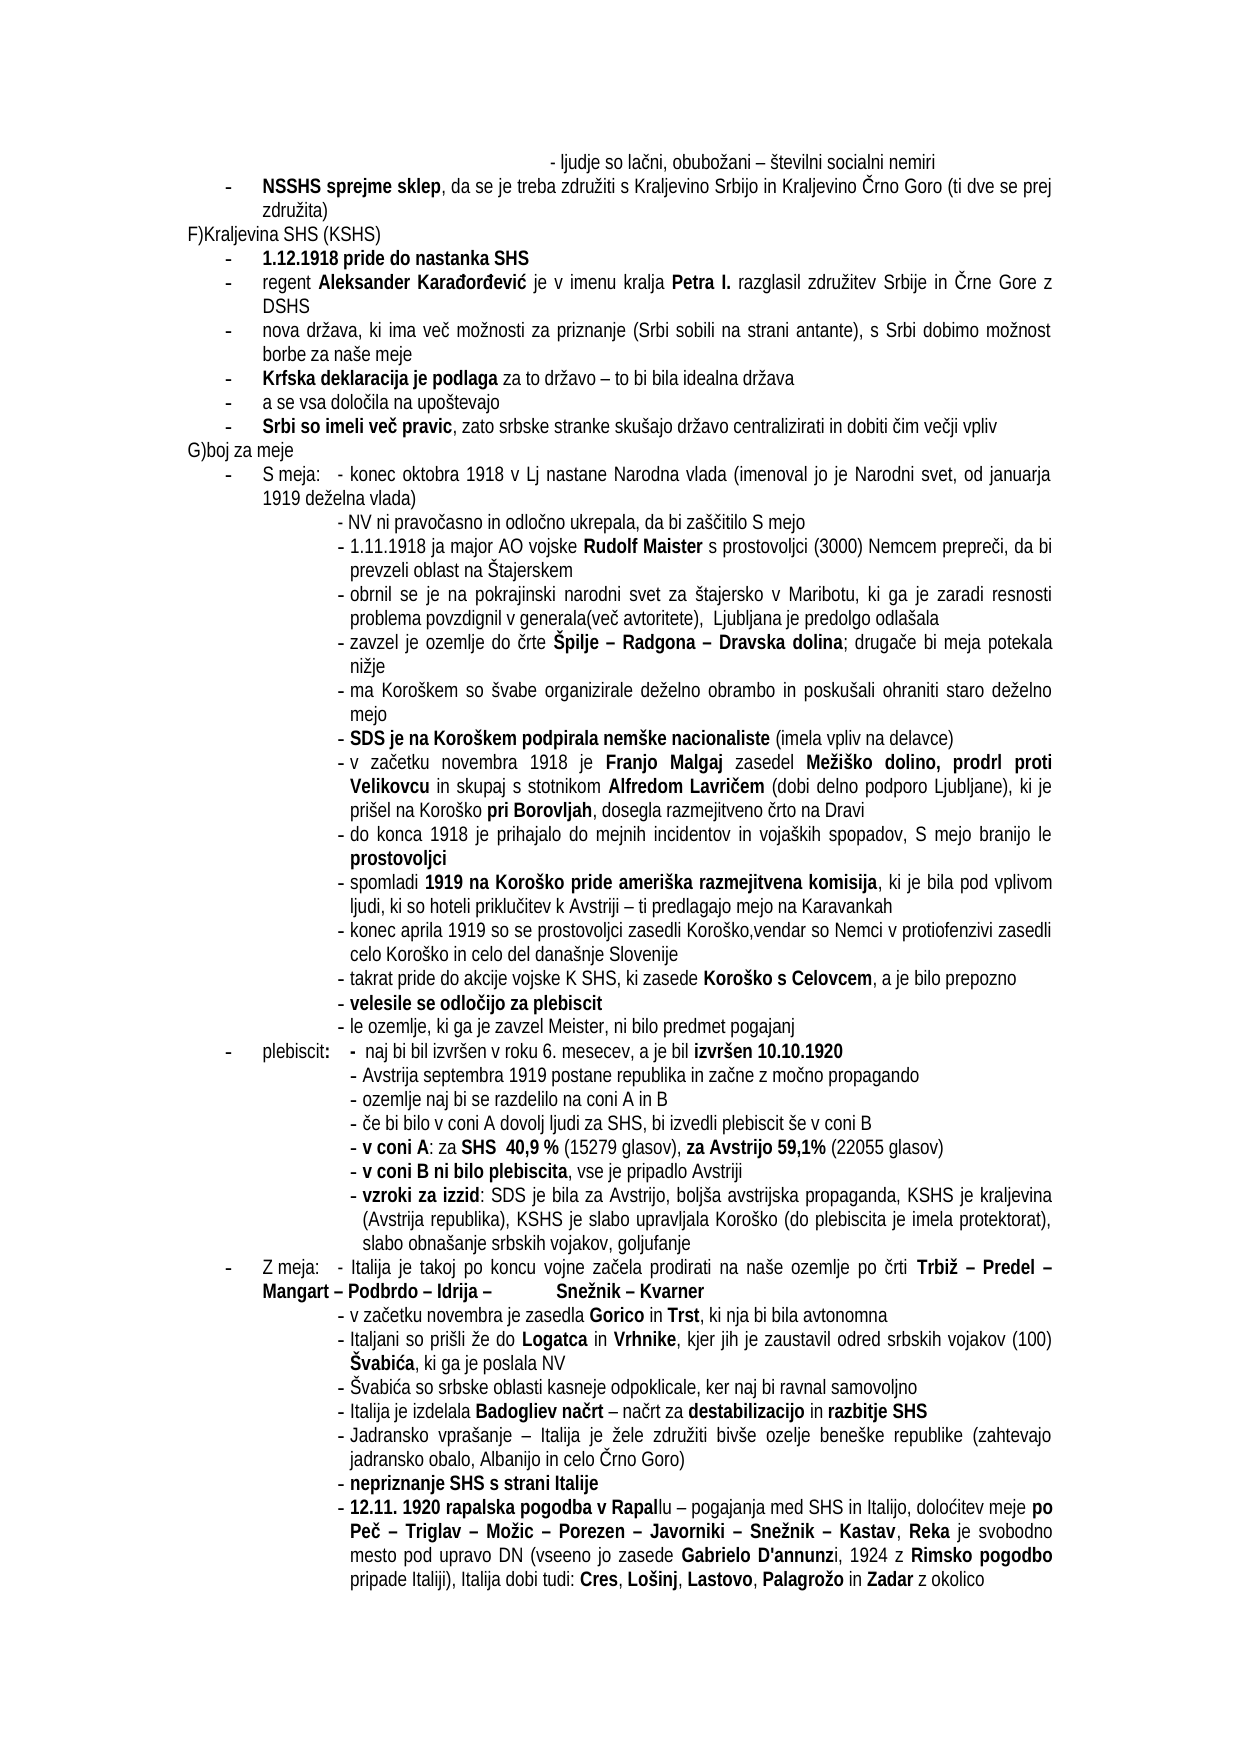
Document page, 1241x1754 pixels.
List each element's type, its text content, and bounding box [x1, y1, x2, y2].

list v začetku novembra 1918 je Franjo Malgaj zasedel Mežiško dolino, prodrl proti Velikovcu in skupaj s stotnikom Alfredom Lavričem (dobi delno podporo Ljubljane), ki je prišel na Koroško pri Borovljah, dosegla razmejitveno črto na Dravi [337, 750, 1053, 822]
text - NV ni pravočasno in odločno ukrepala, da bi zaščitilo S mejo [187, 510, 1053, 534]
list SDS je na Koroškem podpirala nemške nacionaliste (imela vpliv na delavce) [337, 726, 1053, 750]
list Z meja: - Italija je takoj po koncu vojne začela prodirati na naše ozemlje po črti Trbiž – Predel – Mangart – Podbrdo – Idrija – Snežnik – Kvarner [225, 1255, 1053, 1303]
text - ljudje so lačni, obubožani – številni socialni nemiri [525, 150, 1053, 174]
list če bi bilo v coni A dovolj ljudi za SHS, bi izvedli plebiscit še v coni B [350, 1111, 1053, 1135]
list regent Aleksander Karađorđević je v imenu kralja Petra I. razglasil združitev Srbije in Črne Gore z DSHS [225, 270, 1053, 318]
list v coni A: za SHS 40,9 % (15279 glasov), za Avstrijo 59,1% (22055 glasov) [350, 1135, 1053, 1159]
list a se vsa določila na upoštevajo [225, 390, 1053, 414]
list spomladi 1919 na Koroško pride ameriška razmejitvena komisija, ki je bila pod vplivom ljudi, ki so hoteli priklučitev k Avstriji – ti predlagajo mejo na Karavankah [337, 870, 1053, 918]
list 1.11.1918 ja major AO vojske Rudolf Maister s prostovoljci (3000) Nemcem prepreči, da bi prevzeli oblast na Štajerskem [337, 534, 1053, 582]
text F)Kraljevina SHS (KSHS) [187, 222, 1053, 246]
list Italija je izdelala Badogliev načrt – načrt za destabilizacijo in razbitje SHS [337, 1399, 1053, 1423]
list Krfska deklaracija je podlaga za to državo – to bi bila idealna država [225, 366, 1053, 390]
list v coni B ni bilo plebiscita, vse je pripadlo Avstriji [350, 1159, 1053, 1183]
list le ozemlje, ki ga je zavzel Meister, ni bilo predmet pogajanj [337, 1014, 1053, 1038]
list do konca 1918 je prihajalo do mejnih incidentov in vojaških spopadov, S mejo branijo le prostovoljci [337, 822, 1053, 870]
list Švabića so srbske oblasti kasneje odpoklicale, ker naj bi ravnal samovoljno [337, 1375, 1053, 1399]
list vzroki za izzid: SDS je bila za Avstrijo, boljša avstrijska propaganda, KSHS je kraljevina (Avstrija republika), KSHS je slabo upravljala Koroško (do plebiscita je imela protektorat), slabo obnašanje srbskih vojakov, goljufanje [350, 1183, 1053, 1255]
list velesile se odločijo za plebiscit [337, 990, 1053, 1014]
list plebiscit: - naj bi bil izvršen v roku 6. mesecev, a je bil izvršen 10.10.1920 [225, 1038, 1053, 1063]
list v začetku novembra je zasedla Gorico in Trst, ki nja bi bila avtonomna [337, 1303, 1053, 1327]
list takrat pride do akcije vojske K SHS, ki zasede Koroško s Celovcem, a je bilo prepozno [337, 966, 1053, 990]
list 1.12.1918 pride do nastanka SHS [225, 246, 1053, 270]
list ozemlje naj bi se razdelilo na coni A in B [350, 1087, 1053, 1111]
list nova država, ki ima več možnosti za priznanje (Srbi sobili na strani antante), s Srbi dobimo možnost borbe za naše meje [225, 318, 1053, 366]
list S meja: - konec oktobra 1918 v Lj nastane Narodna vlada (imenoval jo je Narodni svet, od januarja 1919 deželna vlada) [225, 462, 1053, 510]
list nepriznanje SHS s strani Italije [337, 1471, 1053, 1495]
list Srbi so imeli več pravic, zato srbske stranke skušajo državo centralizirati in dobiti čim večji vpliv [225, 414, 1053, 438]
list Avstrija septembra 1919 postane republika in začne z močno propagando [350, 1063, 1053, 1087]
list Italjani so prišli že do Logatca in Vrhnike, kjer jih je zaustavil odred srbskih vojakov (100) Švabića, ki ga je poslala NV [337, 1327, 1053, 1375]
text G)boj za meje [187, 438, 1053, 462]
list 12.11. 1920 rapalska pogodba v Rapallu – pogajanja med SHS in Italijo, doloćitev meje po Peč – Triglav – Možic – Porezen – Javorniki – Snežnik – Kastav, Reka je svobodno mesto pod upravo DN (vseeno jo zasede Gabrielo D'annunzi, 1924 z Rimsko pogodbo pripade Italiji), Italija dobi tudi: Cres, Lošinj, Lastovo, Palagrožo in Zadar z okolico [337, 1495, 1053, 1591]
list Jadransko vprašanje – Italija je žele združiti bivše ozelje beneške republike (zahtevajo jadransko obalo, Albanijo in celo Črno Goro) [337, 1423, 1053, 1471]
list zavzel je ozemlje do črte Špilje – Radgona – Dravska dolina; drugače bi meja potekala nižje [337, 630, 1053, 678]
list obrnil se je na pokrajinski narodni svet za štajersko v Maribotu, ki ga je zaradi resnosti problema povzdignil v generala(več avtoritete), Ljubljana je predolgo odlašala [337, 582, 1053, 630]
list NSSHS sprejme sklep, da se je treba združiti s Kraljevino Srbijo in Kraljevino Črno Goro (ti dve se prej združita) [225, 174, 1053, 222]
list ma Koroškem so švabe organizirale deželno obrambo in poskušali ohraniti staro deželno mejo [337, 678, 1053, 726]
list konec aprila 1919 so se prostovoljci zasedli Koroško,vendar so Nemci v protiofenzivi zasedli celo Koroško in celo del današnje Slovenije [337, 918, 1053, 966]
